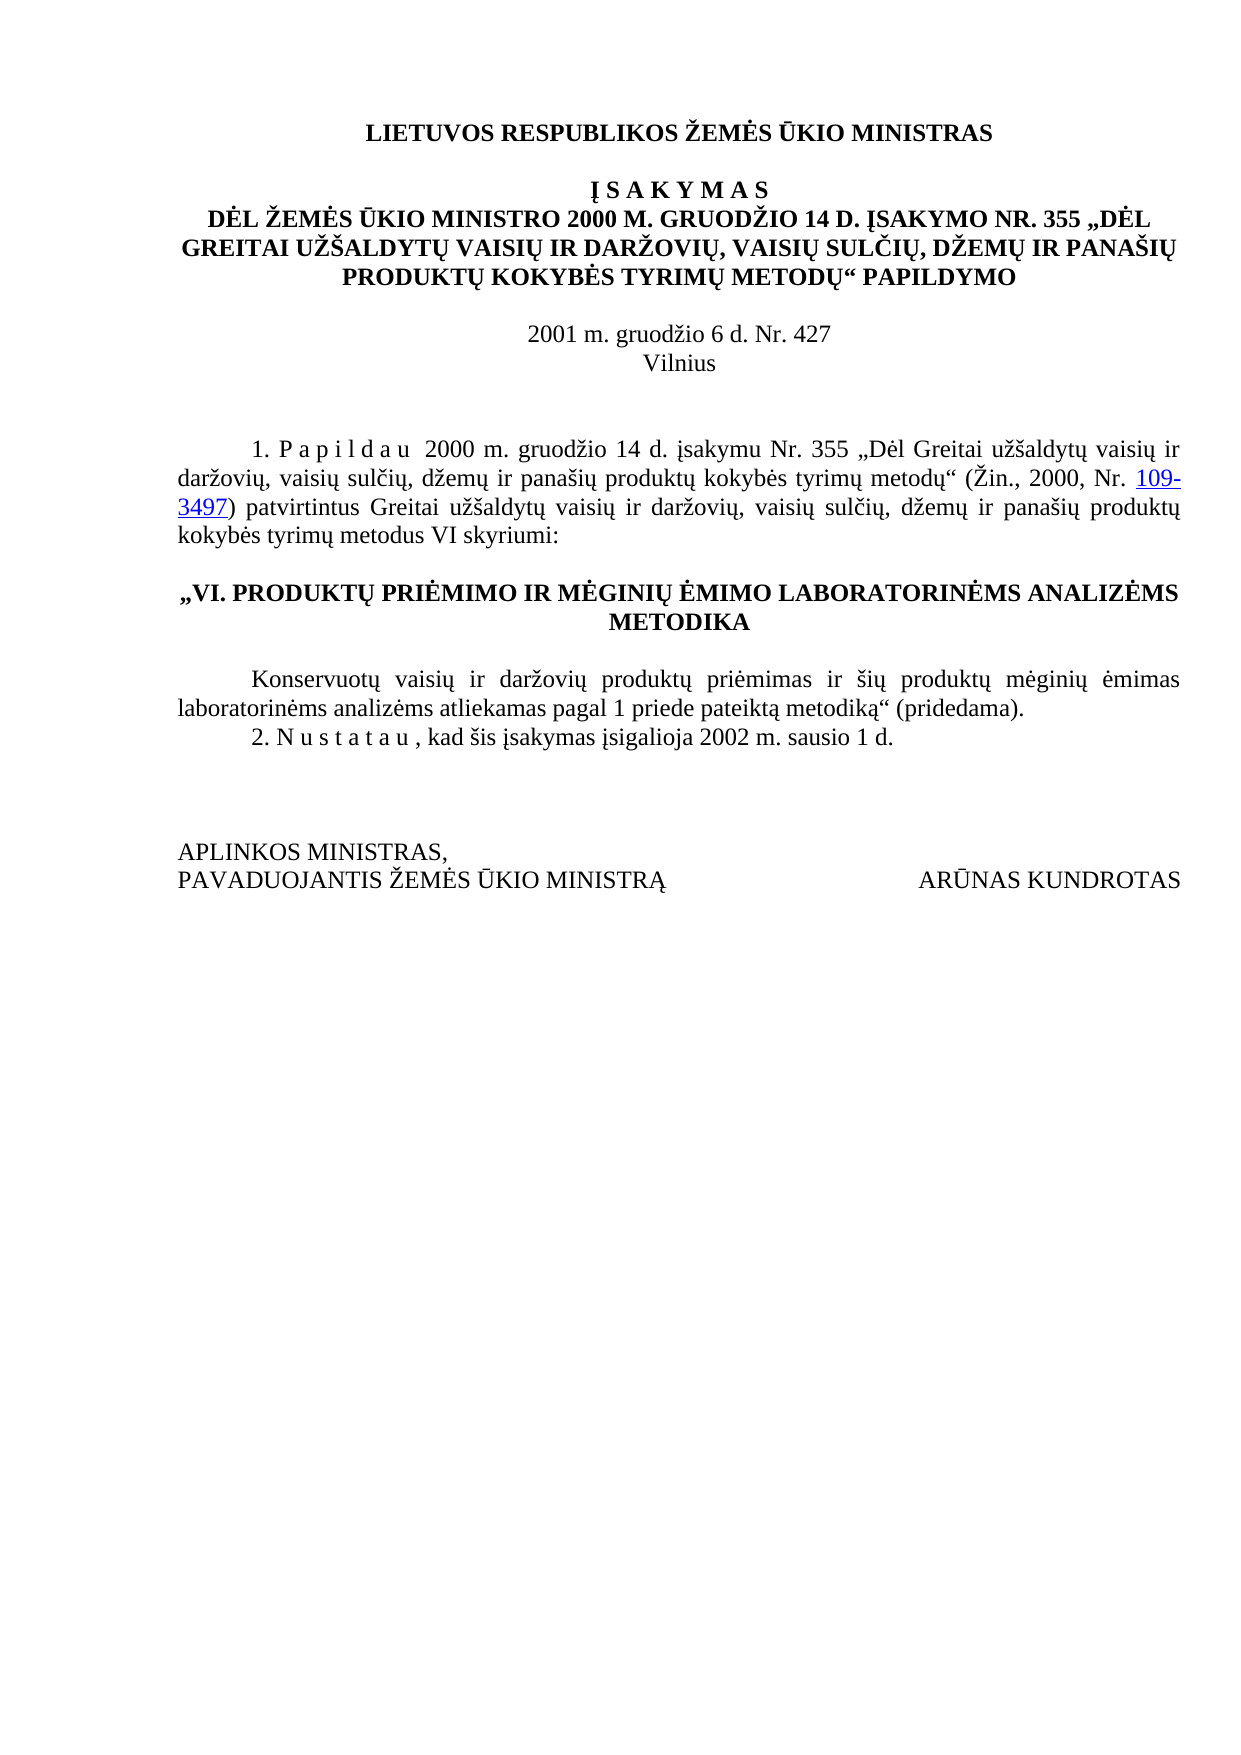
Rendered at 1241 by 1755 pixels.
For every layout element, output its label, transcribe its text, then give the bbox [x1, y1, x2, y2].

text PAVADUOJANTIS ŽEMĖS ŪKIO MINISTRĄ ARŪNAS KUNDROTAS [177, 866, 1181, 894]
text „VI. PRODUKTŲ PRIĖMIMO IR MĖGINIŲ ĖMIMO LABORATORINĖMS ANALIZĖMS METODIKA [177, 578, 1181, 636]
text Konservuotų vaisių ir daržovių produktų priėmimas ir šių produktų mėginių ėmimas laboratorinėms analizėms atliekamas pagal 1 priede pateiktą metodiką“ (pridedama). [177, 664, 1181, 722]
text Vilnius [177, 348, 1181, 377]
text LIETUVOS RESPUBLIKOS ŽEMĖS ŪKIO MINISTRAS [177, 118, 1181, 147]
text Į S A K Y M A S [177, 176, 1181, 204]
text 1. Papildau 2000 m. gruodžio 14 d. įsakymu Nr. 355 „Dėl Greitai užšaldytų vaisių ir daržovių, vaisių sulčių, džemų ir panašių produktų kokybės tyrimų metodų“ (Žin., 2000, Nr. 109-3497) patvirtintus Greitai užšaldytų vaisių ir daržovių, vaisių sulčių, džemų ir panašių produktų kokybės tyrimų metodus VI skyriumi: [177, 434, 1181, 549]
text DĖL ŽEMĖS ŪKIO MINISTRO 2000 M. GRUODŽIO 14 D. ĮSAKYMO NR. 355 „DĖL GREITAI UŽŠALDYTŲ VAISIŲ IR DARŽOVIŲ, VAISIŲ SULČIŲ, DŽEMŲ IR PANAŠIŲ PRODUKTŲ KOKYBĖS TYRIMŲ METODŲ“ PAPILDYMO [177, 204, 1181, 291]
text 2. Nustatau, kad šis įsakymas įsigalioja 2002 m. sausio 1 d. [177, 722, 1181, 751]
text APLINKOS MINISTRAS, [177, 837, 1181, 866]
text 2001 m. gruodžio 6 d. Nr. 427 [177, 319, 1181, 348]
